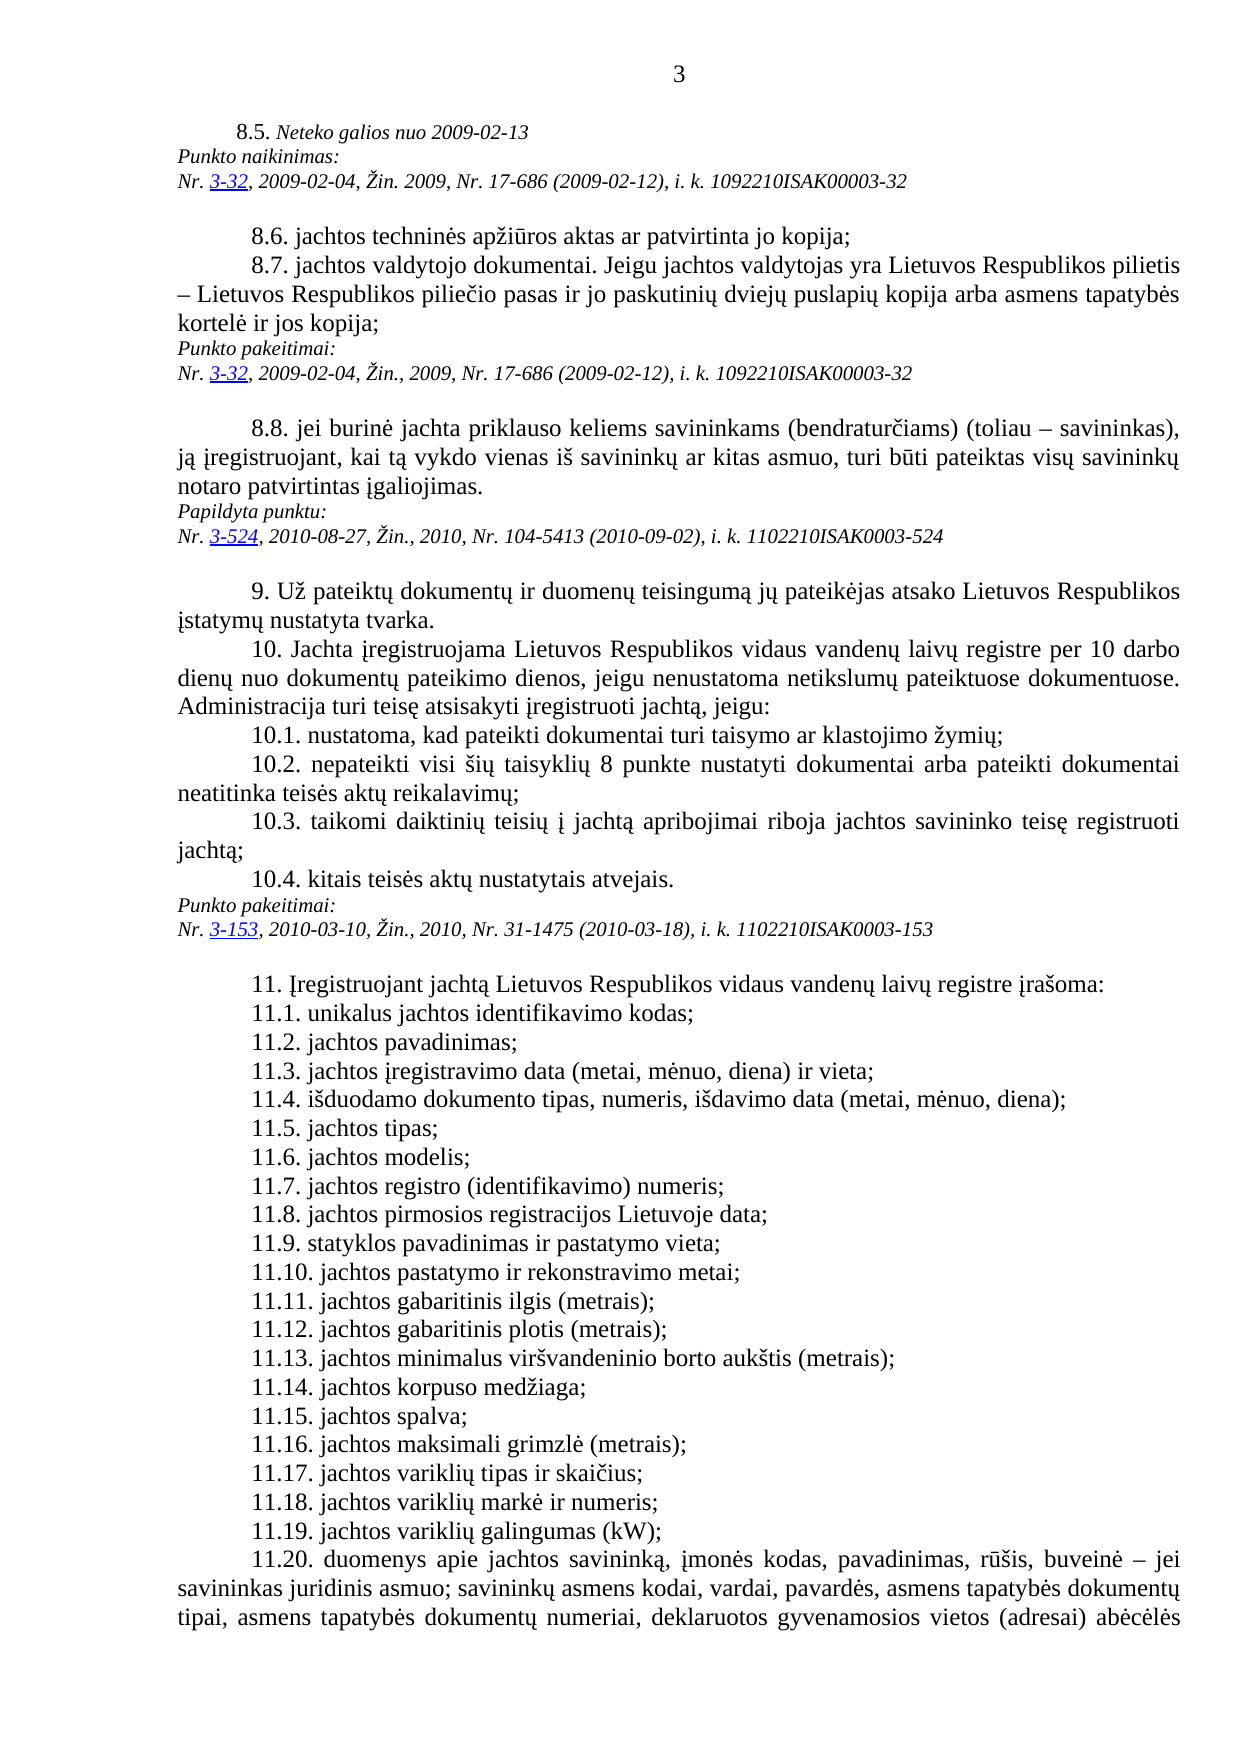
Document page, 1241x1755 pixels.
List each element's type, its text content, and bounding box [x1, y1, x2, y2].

text 11.7. jachtos registro (identifikavimo) numeris; [177, 1171, 1181, 1199]
text 10.1. nustatoma, kad pateikti dokumentai turi taisymo ar klastojimo žymių; [177, 720, 1181, 749]
text 9. Už pateiktų dokumentų ir duomenų teisingumą jų pateikėjas atsako Lietuvos Respublikos įstatymų nustatyta tvarka. [177, 576, 1181, 634]
text 11.20. duomenys apie jachtos savininką, įmonės kodas, pavadinimas, rūšis, buveinė – jei savininkas juridinis asmuo; savininkų asmens kodai, vardai, pavardės, asmens tapatybės dokumentų tipai, asmens tapatybės dokumentų numeriai, deklaruotos gyvenamosios vietos (adresai) abėcėlės [177, 1544, 1181, 1631]
text 11.8. jachtos pirmosios registracijos Lietuvoje data; [177, 1199, 1181, 1228]
text 11.10. jachtos pastatymo ir rekonstravimo metai; [177, 1257, 1181, 1286]
text 11.2. jachtos pavadinimas; [177, 1027, 1181, 1056]
text 11.11. jachtos gabaritinis ilgis (metrais); [177, 1286, 1181, 1314]
text Nr. 3-524, 2010-08-27, Žin., 2010, Nr. 104-5413 (2010-09-02), i. k. 1102210ISAK0003-524 [177, 523, 1181, 548]
text 11. Įregistruojant jachtą Lietuvos Respublikos vidaus vandenų laivų registre įrašoma: [177, 969, 1181, 998]
text 10.3. taikomi daiktinių teisių į jachtą apribojimai riboja jachtos savininko teisę registruoti jachtą; [177, 806, 1181, 864]
text 11.12. jachtos gabaritinis plotis (metrais); [177, 1314, 1181, 1343]
text 11.14. jachtos korpuso medžiaga; [177, 1372, 1181, 1401]
text 11.3. jachtos įregistravimo data (metai, mėnuo, diena) ir vieta; [177, 1056, 1181, 1084]
text 8.5. Neteko galios nuo 2009-02-13 [177, 118, 1181, 144]
text 11.4. išduodamo dokumento tipas, numeris, išdavimo data (metai, mėnuo, diena); [177, 1084, 1181, 1113]
text Punkto pakeitimai: [177, 893, 1181, 917]
text 11.6. jachtos modelis; [177, 1142, 1181, 1171]
text 11.13. jachtos minimalus viršvandeninio borto aukštis (metrais); [177, 1343, 1181, 1372]
text Papildyta punktu: [177, 499, 1181, 523]
text Nr. 3-32, 2009-02-04, Žin. 2009, Nr. 17-686 (2009-02-12), i. k. 1092210ISAK00003-32 [177, 168, 1181, 193]
text 11.15. jachtos spalva; [177, 1401, 1181, 1429]
text 11.17. jachtos variklių tipas ir skaičius; [177, 1458, 1181, 1487]
text 8.6. jachtos techninės apžiūros aktas ar patvirtinta jo kopija; [177, 221, 1181, 250]
text 10.4. kitais teisės aktų nustatytais atvejais. [177, 864, 1181, 893]
text 11.1. unikalus jachtos identifikavimo kodas; [177, 998, 1181, 1027]
text 11.18. jachtos variklių markė ir numeris; [177, 1487, 1181, 1516]
text 8.7. jachtos valdytojo dokumentai. Jeigu jachtos valdytojas yra Lietuvos Respublikos pilietis – Lietuvos Respublikos piliečio pasas ir jo paskutinių dviejų puslapių kopija arba asmens tapatybės kortelė ir jos kopija; [177, 250, 1181, 336]
text Punkto naikinimas: [177, 144, 1181, 168]
text Nr. 3-32, 2009-02-04, Žin., 2009, Nr. 17-686 (2009-02-12), i. k. 1092210ISAK00003-32 [177, 360, 1181, 384]
text 11.9. statyklos pavadinimas ir pastatymo vieta; [177, 1228, 1181, 1257]
text Punkto pakeitimai: [177, 336, 1181, 360]
text 11.19. jachtos variklių galingumas (kW); [177, 1516, 1181, 1544]
text 11.5. jachtos tipas; [177, 1113, 1181, 1142]
text 8.8. jei burinė jachta priklauso keliems savininkams (bendraturčiams) (toliau – savininkas), ją įregistruojant, kai tą vykdo vienas iš savininkų ar kitas asmuo, turi būti pateiktas visų savininkų notaro patvirtintas įgaliojimas. [177, 413, 1181, 499]
text 10. Jachta įregistruojama Lietuvos Respublikos vidaus vandenų laivų registre per 10 darbo dienų nuo dokumentų pateikimo dienos, jeigu nenustatoma netikslumų pateiktuose dokumentuose. Administracija turi teisę atsisakyti įregistruoti jachtą, jeigu: [177, 634, 1181, 720]
text 10.2. nepateikti visi šių taisyklių 8 punkte nustatyti dokumentai arba pateikti dokumentai neatitinka teisės aktų reikalavimų; [177, 749, 1181, 806]
text Nr. 3-153, 2010-03-10, Žin., 2010, Nr. 31-1475 (2010-03-18), i. k. 1102210ISAK0003-153 [177, 917, 1181, 941]
text 11.16. jachtos maksimali grimzlė (metrais); [177, 1429, 1181, 1458]
